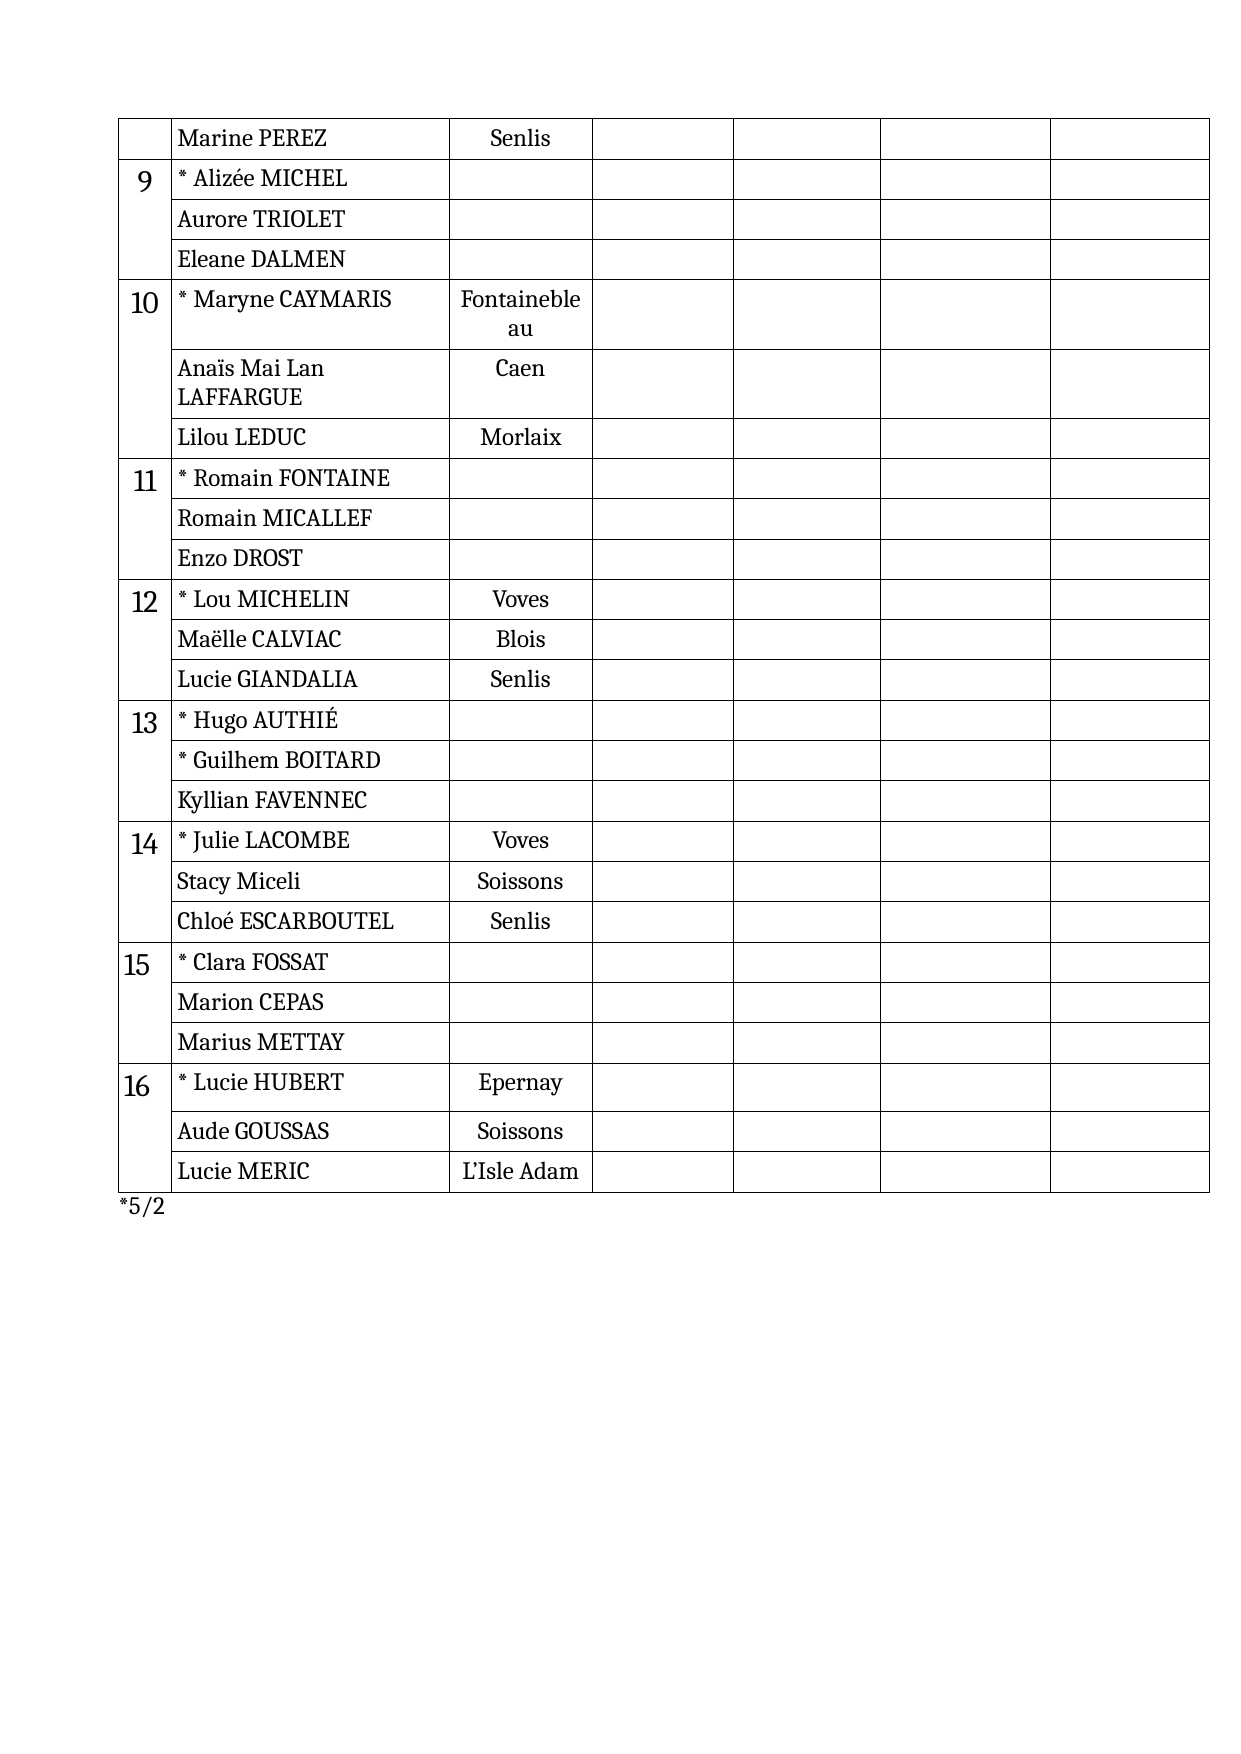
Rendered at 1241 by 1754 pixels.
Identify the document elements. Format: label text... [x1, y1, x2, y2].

table_cell [1051, 119, 1209, 158]
table_cell [1051, 620, 1209, 659]
table_cell [593, 1023, 733, 1062]
table_cell [881, 280, 1050, 348]
table_cell [593, 822, 733, 861]
table_cell [881, 943, 1050, 982]
table_cell Marine PEREZ [172, 119, 449, 158]
table_cell [734, 1064, 880, 1111]
table_cell [734, 459, 880, 498]
table_cell [593, 119, 733, 158]
table_cell Senlis [450, 119, 592, 158]
table_cell [881, 620, 1050, 659]
table_cell [119, 119, 171, 158]
table_cell [1051, 983, 1209, 1022]
table_cell [1051, 499, 1209, 538]
table_cell [593, 620, 733, 659]
table_cell [450, 499, 592, 538]
table_cell Romain MICALLEF [172, 499, 449, 538]
table_cell Lucie GIANDALIA [172, 660, 449, 700]
table_cell [450, 1023, 592, 1062]
table_cell [593, 419, 733, 458]
table_cell [734, 822, 880, 861]
table_cell [881, 200, 1050, 239]
table_cell Soissons [450, 862, 592, 901]
table_cell Lucie MERIC [172, 1152, 449, 1192]
table_cell [881, 1112, 1050, 1151]
table_cell [881, 1064, 1050, 1111]
table_cell [593, 983, 733, 1022]
table_cell Chloé ESCARBOUTEL [172, 902, 449, 942]
table_cell Enzo DROST [172, 540, 449, 579]
table_cell [881, 660, 1050, 700]
table_cell [1051, 419, 1209, 458]
table_cell Stacy Miceli [172, 862, 449, 901]
table_cell [593, 540, 733, 579]
table_cell Marion CEPAS [172, 983, 449, 1022]
table_cell [1051, 660, 1209, 700]
table_cell 12 [119, 580, 171, 700]
table_cell Lilou LEDUC [172, 419, 449, 458]
table_cell [593, 902, 733, 942]
table_cell [881, 741, 1050, 780]
table_cell [1051, 1112, 1209, 1151]
table_cell [593, 459, 733, 498]
table_cell [593, 350, 733, 417]
table_cell [734, 943, 880, 982]
table_cell Aurore TRIOLET [172, 200, 449, 239]
table_cell [734, 540, 880, 579]
table_cell [734, 280, 880, 348]
table_cell [881, 160, 1050, 199]
table_cell 16 [119, 1064, 171, 1192]
table_cell [881, 499, 1050, 538]
table_cell [881, 822, 1050, 861]
table_cell * Guilhem BOITARD [172, 741, 449, 780]
table_cell [734, 902, 880, 942]
table_cell [593, 580, 733, 619]
table_cell [881, 580, 1050, 619]
table_cell [734, 660, 880, 700]
table_cell Kyllian FAVENNEC [172, 781, 449, 821]
table_cell [593, 1064, 733, 1111]
table_cell [593, 1152, 733, 1192]
table_cell [450, 701, 592, 740]
table_cell * Lucie HUBERT [172, 1064, 449, 1111]
table_cell [450, 781, 592, 821]
table_cell [881, 862, 1050, 901]
table_cell [734, 580, 880, 619]
table_cell Maëlle CALVIAC [172, 620, 449, 659]
table_cell 13 [119, 701, 171, 821]
table_cell [450, 160, 592, 199]
table_cell [734, 200, 880, 239]
table_cell Blois [450, 620, 592, 659]
table_cell [1051, 580, 1209, 619]
table_cell [734, 620, 880, 659]
table_cell [593, 280, 733, 348]
table_cell [593, 701, 733, 740]
table_cell [593, 781, 733, 821]
table_cell [593, 862, 733, 901]
table_cell [1051, 862, 1209, 901]
table_cell 14 [119, 822, 171, 942]
table_cell 11 [119, 459, 171, 579]
table_cell [593, 741, 733, 780]
table_cell * Julie LACOMBE [172, 822, 449, 861]
table_cell [1051, 160, 1209, 199]
table_cell [593, 1112, 733, 1151]
table_cell [1051, 701, 1209, 740]
table_cell [1051, 540, 1209, 579]
table_cell [734, 741, 880, 780]
table_cell [450, 741, 592, 780]
table_cell Morlaix [450, 419, 592, 458]
table_cell [593, 660, 733, 700]
table_cell [881, 902, 1050, 942]
table_cell Caen [450, 350, 592, 417]
table_cell Senlis [450, 660, 592, 700]
table_cell Aude GOUSSAS [172, 1112, 449, 1151]
table_cell [450, 200, 592, 239]
table_cell [593, 160, 733, 199]
table_cell [881, 540, 1050, 579]
table_cell [1051, 459, 1209, 498]
table_cell [1051, 240, 1209, 279]
table_cell * Maryne CAYMARIS [172, 280, 449, 348]
table_cell [881, 240, 1050, 279]
table_cell [593, 499, 733, 538]
table_cell [1051, 741, 1209, 780]
table_cell [450, 459, 592, 498]
table_cell [734, 862, 880, 901]
table_cell [881, 983, 1050, 1022]
table_cell [881, 1152, 1050, 1192]
table_cell Fontainebleau [450, 280, 592, 348]
table_cell [734, 1112, 880, 1151]
table_cell [881, 1023, 1050, 1062]
table_cell [881, 781, 1050, 821]
table_cell [1051, 822, 1209, 861]
table_cell * Hugo AUTHIÉ [172, 701, 449, 740]
table_cell * Romain FONTAINE [172, 459, 449, 498]
table_cell Eleane DALMEN [172, 240, 449, 279]
table_cell L’Isle Adam [450, 1152, 592, 1192]
table_cell [1051, 350, 1209, 417]
table_cell [734, 350, 880, 417]
table_cell [1051, 943, 1209, 982]
table_cell [881, 350, 1050, 417]
table_cell * Clara FOSSAT [172, 943, 449, 982]
table_cell Senlis [450, 902, 592, 942]
table_cell Anaïs Mai Lan LAFFARGUE [172, 350, 449, 417]
table_cell Voves [450, 580, 592, 619]
table_cell [593, 240, 733, 279]
table_cell [881, 701, 1050, 740]
table_cell [734, 1152, 880, 1192]
table_cell [881, 119, 1050, 158]
table_cell [734, 160, 880, 199]
table_cell [881, 419, 1050, 458]
table_cell [593, 200, 733, 239]
table_cell [734, 419, 880, 458]
table_cell Voves [450, 822, 592, 861]
table_cell [1051, 280, 1209, 348]
table_cell [450, 983, 592, 1022]
table_cell [1051, 200, 1209, 239]
table_cell 15 [119, 943, 171, 1062]
table_cell [734, 1023, 880, 1062]
table_cell [450, 943, 592, 982]
table_cell * Alizée MICHEL [172, 160, 449, 199]
table_cell [734, 983, 880, 1022]
table_cell [1051, 902, 1209, 942]
table_cell [1051, 781, 1209, 821]
table_cell [734, 240, 880, 279]
table_cell Soissons [450, 1112, 592, 1151]
table_cell [881, 459, 1050, 498]
table_cell [450, 540, 592, 579]
table_cell Marius METTAY [172, 1023, 449, 1062]
table_cell [734, 781, 880, 821]
table_cell 9 [119, 160, 171, 279]
table_cell [1051, 1023, 1209, 1062]
table_cell Epernay [450, 1064, 592, 1111]
table_cell 10 [119, 280, 171, 458]
table_cell [734, 499, 880, 538]
text *5/2 [118, 1193, 1122, 1220]
table_cell [734, 119, 880, 158]
table_cell * Lou MICHELIN [172, 580, 449, 619]
table_cell [450, 240, 592, 279]
table_cell [1051, 1152, 1209, 1192]
table_cell [734, 701, 880, 740]
table_cell [1051, 1064, 1209, 1111]
table_cell [593, 943, 733, 982]
